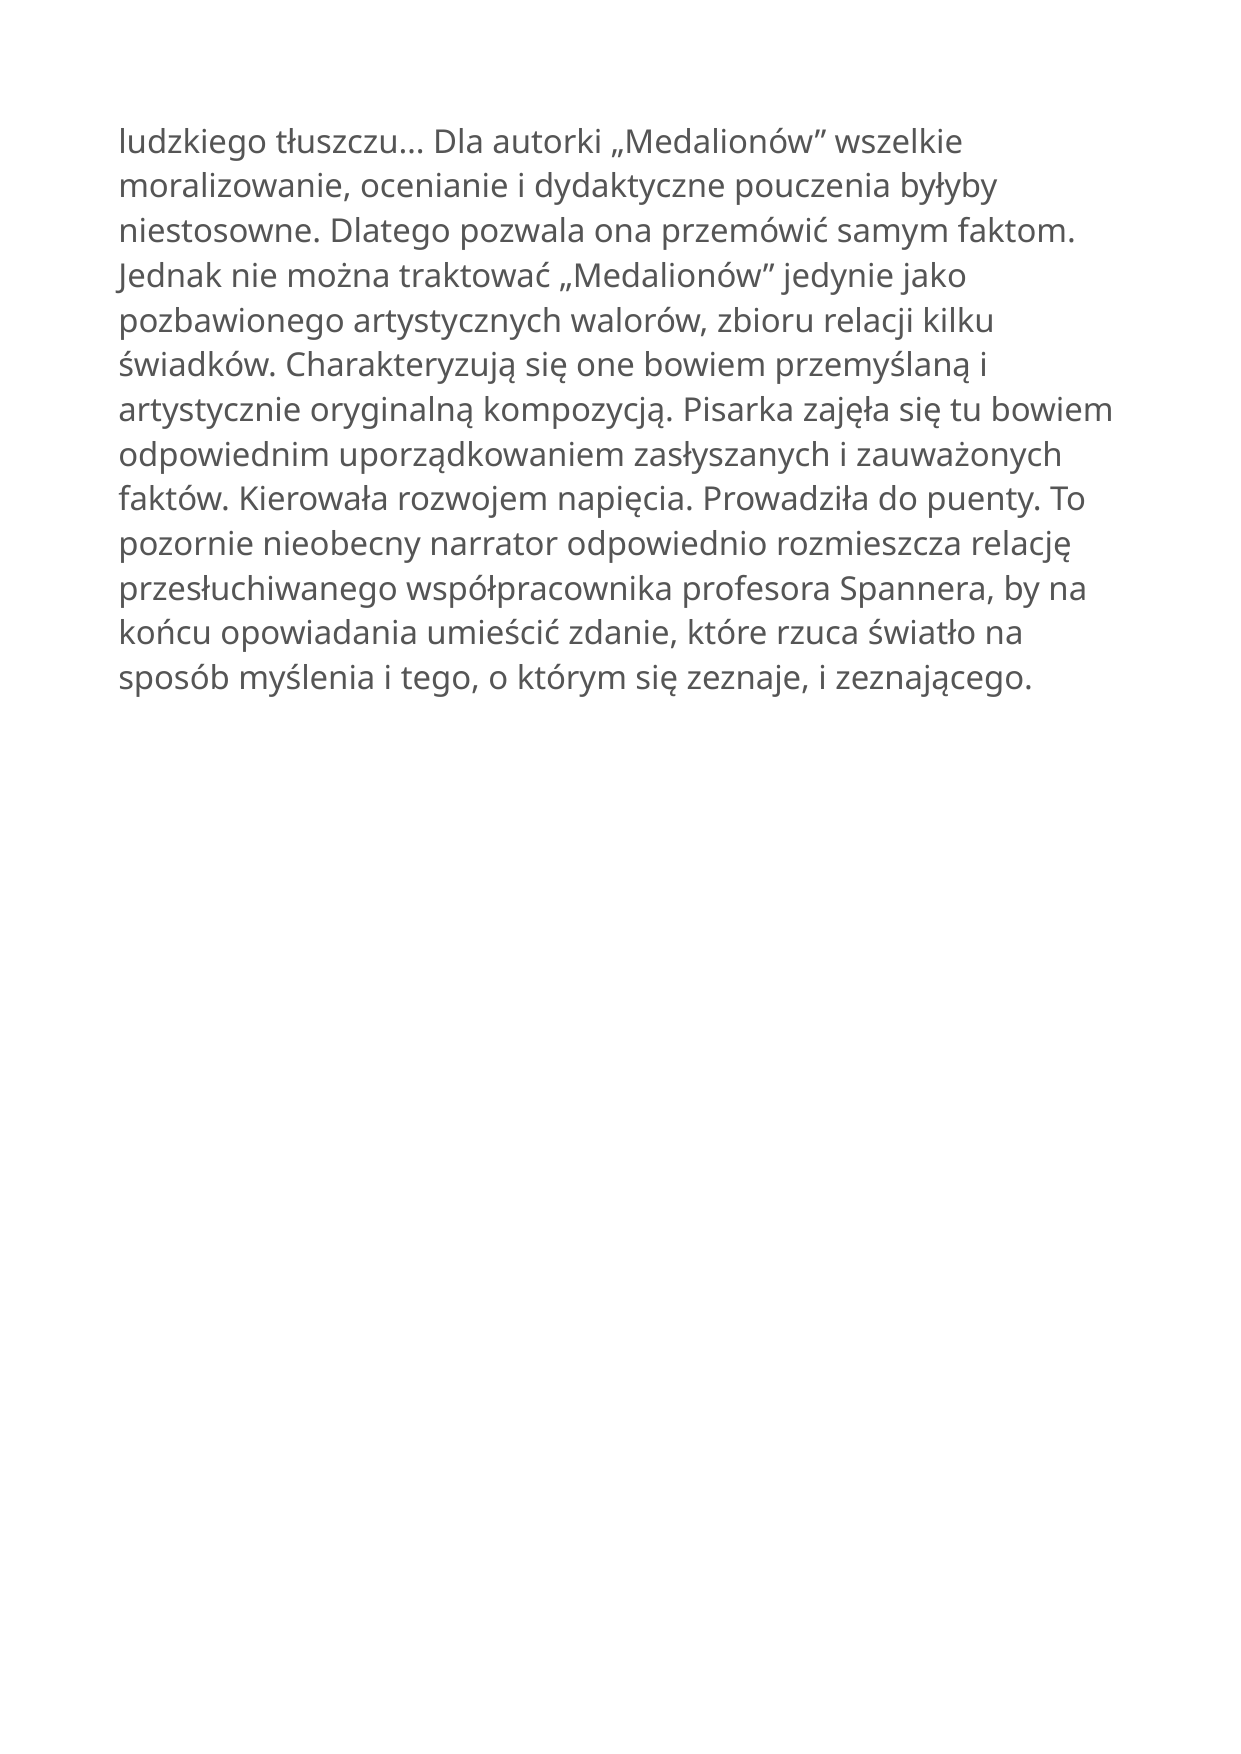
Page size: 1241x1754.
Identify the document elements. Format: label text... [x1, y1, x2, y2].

text Jednak nie można traktować „Medalionów” jedynie jako pozbawionego artystycznych walorów, zbioru relacji kilku świadków. Charakteryzują się one bowiem przemyślaną i artystycznie oryginalną kompozycją. Pisarka zajęła się tu bowiem odpowiednim uporządkowaniem zasłyszanych i zauważonych faktów. Kierowała rozwojem napięcia. Prowadziła do puenty. To pozornie nieobecny narrator odpowiednio rozmieszcza relację przesłuchiwanego współpracownika profesora Spannera, by na końcu opowiadania umieścić zdanie, które rzuca światło na sposób myślenia i tego, o którym się zeznaje, i zeznającego. [118, 252, 1122, 728]
text ludzkiego tłuszczu… Dla autorki „Medalionów” wszelkie moralizowanie, ocenianie i dydaktyczne pouczenia byłyby niestosowne. Dlatego pozwala ona przemówić samym faktom. [118, 118, 1122, 252]
